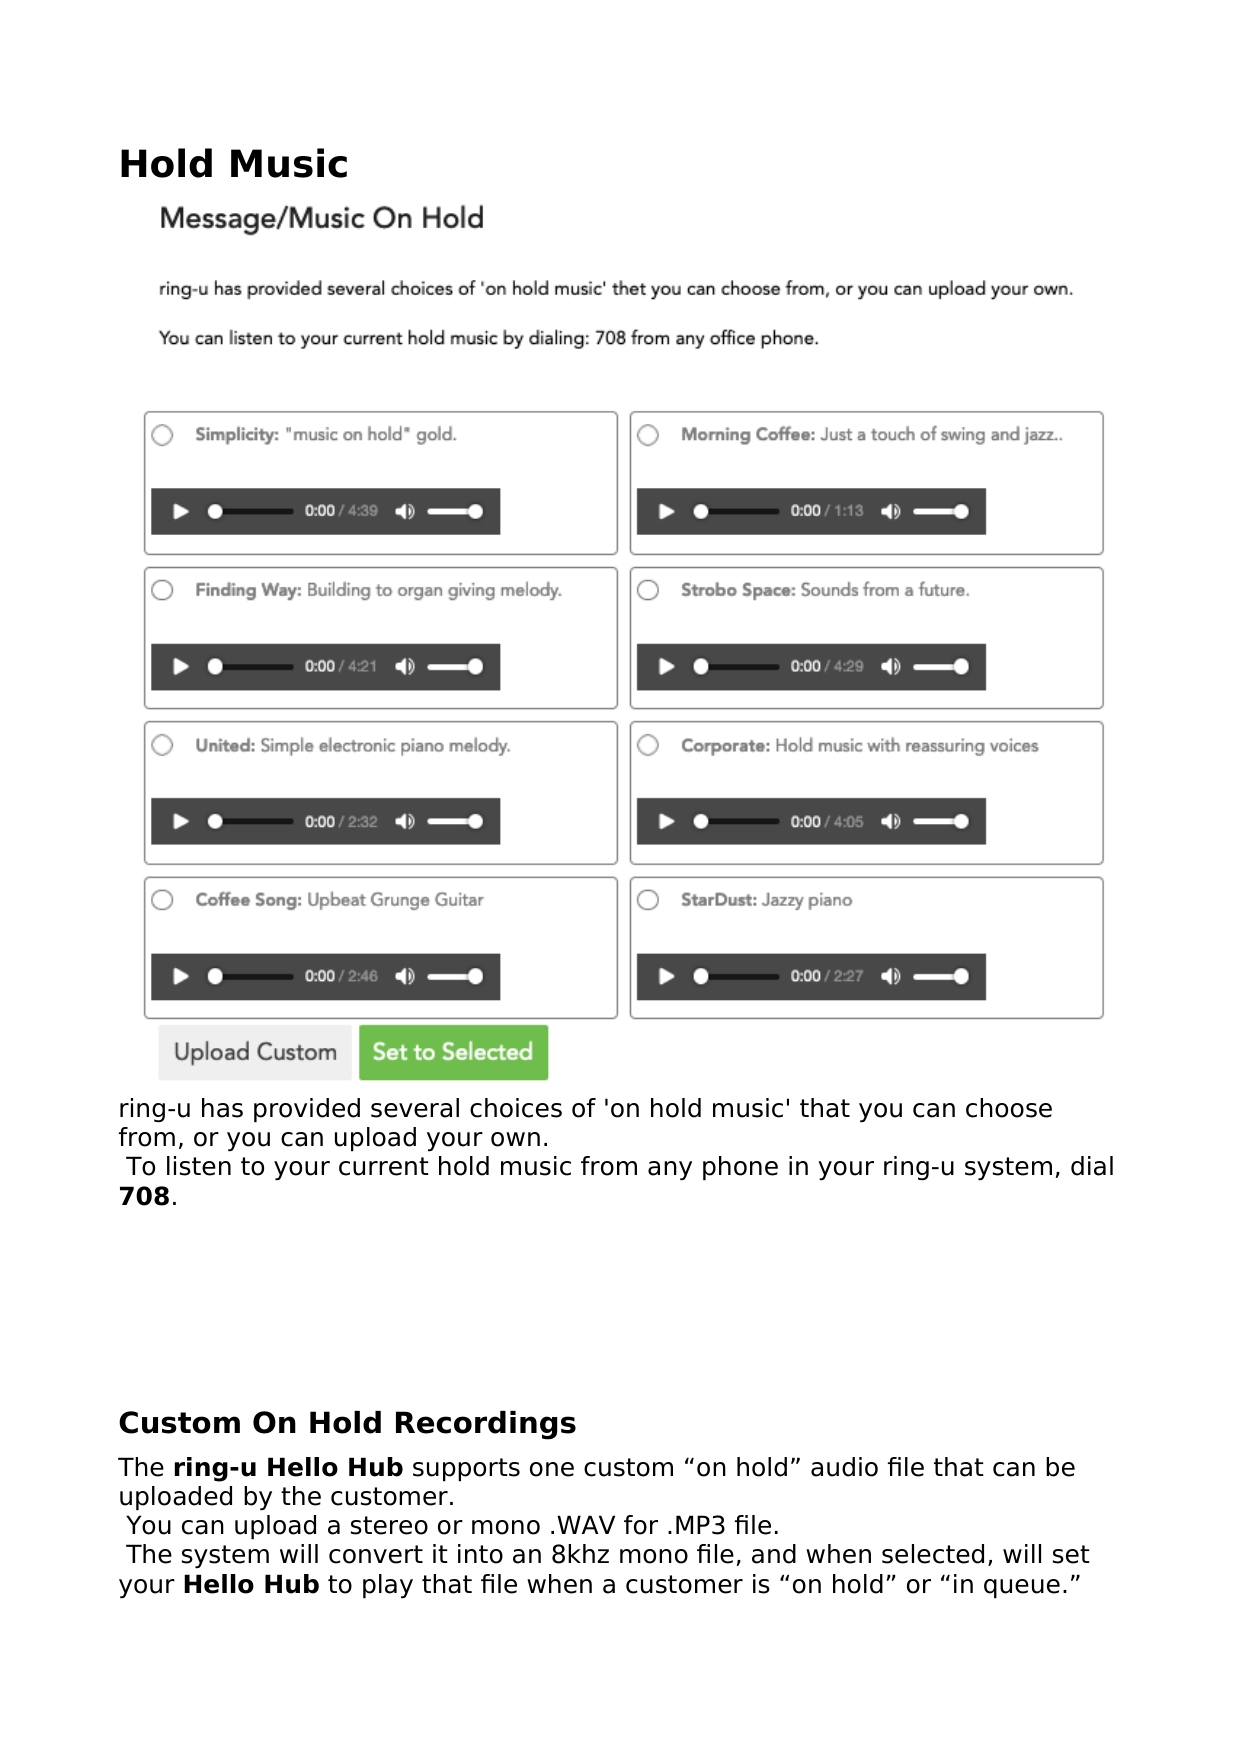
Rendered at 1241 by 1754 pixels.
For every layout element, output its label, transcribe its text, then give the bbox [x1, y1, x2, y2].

subtitle Custom On Hold Recordings [118, 1407, 1122, 1441]
text ring-u has provided several choices of 'on hold music' that you can choose from, or you can upload your own. To listen to your current hold music from any phone in your ring-u system, dial 708. [118, 1095, 1122, 1298]
picture [118, 199, 1123, 1095]
subtitle Hold Music [118, 143, 1122, 187]
text The ring-u Hello Hub supports one custom “on hold” audio file that can be uploaded by the customer. You can upload a stereo or mono .WAV for .MP3 file. The system will convert it into an 8khz mono file, and when selected, will set your Hello Hub to play that file when a customer is “on hold” or “in queue.” [118, 1453, 1122, 1628]
